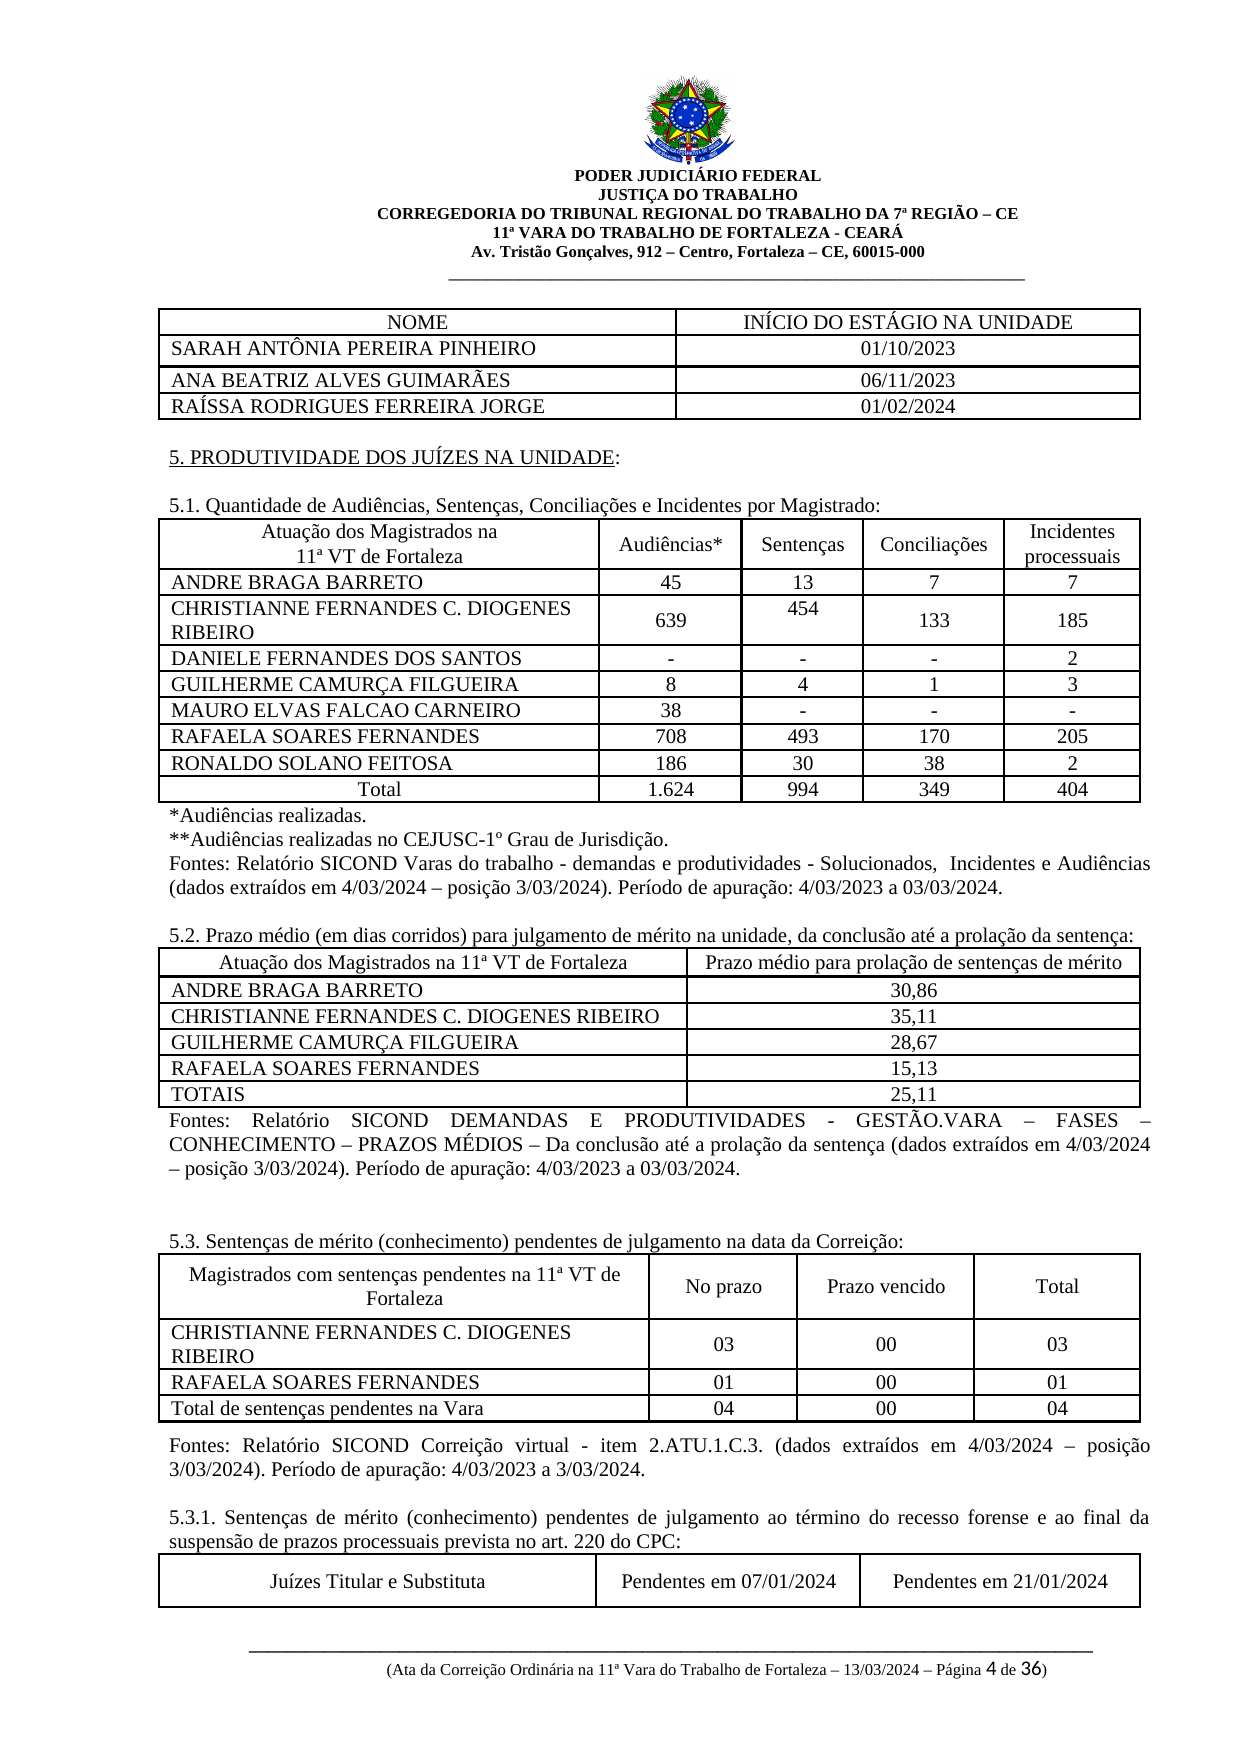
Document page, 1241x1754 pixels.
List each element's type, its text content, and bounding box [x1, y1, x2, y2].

table_cell - [864, 698, 1003, 722]
table_cell Total de sentenças pendentes na Vara [160, 1396, 648, 1420]
table_cell 38 [864, 751, 1003, 775]
table_header NOME [160, 310, 675, 334]
table_cell 00 [798, 1396, 973, 1420]
table_header Pendentes em 21/01/2024 [861, 1555, 1139, 1606]
table_cell 493 [743, 725, 862, 748]
table_cell 8 [600, 672, 740, 696]
picture [639, 73, 737, 166]
table_cell 185 [1005, 596, 1139, 644]
table_cell 994 [743, 777, 862, 801]
table_cell 708 [600, 725, 740, 748]
table_cell RAÍSSA RODRIGUES FERREIRA JORGE [160, 394, 675, 418]
table_header Conciliações [864, 520, 1003, 568]
table_cell RAFAELA SOARES FERNANDES [160, 1370, 648, 1394]
table_cell 15,13 [688, 1056, 1139, 1080]
table_header Juízes Titular e Substituta [160, 1555, 595, 1606]
table_cell 01/02/2024 [677, 394, 1139, 418]
table_cell 01 [975, 1370, 1139, 1394]
text 5. PRODUTIVIDADE DOS JUÍZES NA UNIDADE: [169, 445, 1152, 469]
table_cell GUILHERME CAMURÇA FILGUEIRA [160, 1030, 686, 1054]
text 5.3. Sentenças de mérito (conhecimento) pendentes de julgamento na data da Correição: [169, 1228, 1152, 1253]
table_header Magistrados com sentenças pendentes na 11ª VT de Fortaleza [160, 1255, 648, 1318]
table_cell GUILHERME CAMURÇA FILGUEIRA [160, 672, 598, 696]
table_cell - [1005, 698, 1139, 722]
table_cell - [743, 646, 862, 670]
text Fontes: Relatório SICOND Varas do trabalho - demandas e produtividades - Solucionados, Incidentes e Audiências (dados extraídos em 4/03/2024 – posição 3/03/2024). Período de apuração: 4/03/2023 a 03/03/2024. [169, 851, 1152, 899]
table_cell 01/10/2023 [677, 336, 1139, 365]
table_cell CHRISTIANNE FERNANDES C. DIOGENES RIBEIRO [160, 1004, 686, 1028]
table_cell 1.624 [600, 777, 740, 801]
table_cell 2 [1005, 646, 1139, 670]
table_cell Total [160, 777, 598, 801]
table_cell 30,86 [688, 978, 1139, 1002]
table_cell 186 [600, 751, 740, 775]
table_cell 00 [798, 1320, 973, 1368]
table_cell 03 [975, 1320, 1139, 1368]
text 5.3.1. Sentenças de mérito (conhecimento) pendentes de julgamento ao término do recesso forense e ao final da suspensão de prazos processuais prevista no art. 220 do CPC: [169, 1505, 1152, 1553]
table_cell 205 [1005, 725, 1139, 748]
table_cell - [864, 646, 1003, 670]
text **Audiências realizadas no CEJUSC-1º Grau de Jurisdição. [169, 827, 1152, 851]
table_cell 04 [975, 1396, 1139, 1420]
table_header Pendentes em 07/01/2024 [597, 1555, 859, 1606]
table_cell RAFAELA SOARES FERNANDES [160, 1056, 686, 1080]
table_cell 30 [743, 751, 862, 775]
table_cell 4 [743, 672, 862, 696]
table_header Total [975, 1255, 1139, 1318]
text 5.1. Quantidade de Audiências, Sentenças, Conciliações e Incidentes por Magistrado: [169, 493, 1152, 517]
table_cell 639 [600, 596, 740, 644]
table_cell DANIELE FERNANDES DOS SANTOS [160, 646, 598, 670]
table_header Audiências* [600, 520, 740, 568]
table_cell CHRISTIANNE FERNANDES C. DIOGENES RIBEIRO [160, 596, 598, 644]
table_cell - [600, 646, 740, 670]
table_header No prazo [650, 1255, 796, 1318]
table_header INÍCIO DO ESTÁGIO NA UNIDADE [677, 310, 1139, 334]
table_cell 04 [650, 1396, 796, 1420]
table_header Atuação dos Magistrados na 11ª VT de Fortaleza [160, 949, 686, 975]
table_cell 404 [1005, 777, 1139, 801]
table_cell 1 [864, 672, 1003, 696]
table_cell 45 [600, 570, 740, 594]
table_cell 25,11 [688, 1082, 1139, 1106]
table_cell ANDRE BRAGA BARRETO [160, 570, 598, 594]
table_cell 13 [743, 570, 862, 594]
table_cell TOTAIS [160, 1082, 686, 1106]
table_cell 7 [1005, 570, 1139, 594]
table_cell 03 [650, 1320, 796, 1368]
table_cell MAURO ELVAS FALCAO CARNEIRO [160, 698, 598, 722]
text Fontes: Relatório SICOND DEMANDAS E PRODUTIVIDADES - GESTÃO.VARA – FASES – CONHECIMENTO – PRAZOS MÉDIOS – Da conclusão até a prolação da sentença (dados extraídos em 4/03/2024 – posição 3/03/2024). Período de apuração: 4/03/2023 a 03/03/2024. [169, 1108, 1152, 1180]
text Fontes: Relatório SICOND Correição virtual - item 2.ATU.1.C.3. (dados extraídos em 4/03/2024 – posição 3/03/2024). Período de apuração: 4/03/2023 a 3/03/2024. [169, 1433, 1152, 1481]
table_cell RAFAELA SOARES FERNANDES [160, 725, 598, 748]
table_cell 454 [743, 596, 862, 644]
text 5.2. Prazo médio (em dias corridos) para julgamento de mérito na unidade, da conclusão até a prolação da sentença: [169, 923, 1152, 947]
table_cell 28,67 [688, 1030, 1139, 1054]
table_cell 7 [864, 570, 1003, 594]
table_cell ANDRE BRAGA BARRETO [160, 978, 686, 1002]
table_cell - [743, 698, 862, 722]
table_header Sentenças [743, 520, 862, 568]
table_header Prazo médio para prolação de sentenças de mérito [688, 949, 1139, 975]
table_header Prazo vencido [798, 1255, 973, 1318]
table_header Incidentes processuais [1005, 520, 1139, 568]
table_cell 00 [798, 1370, 973, 1394]
table_cell 06/11/2023 [677, 368, 1139, 392]
text *Audiências realizadas. [169, 803, 1152, 827]
table_cell 170 [864, 725, 1003, 748]
table_cell 01 [650, 1370, 796, 1394]
table_cell 3 [1005, 672, 1139, 696]
table_cell 133 [864, 596, 1003, 644]
table_cell 2 [1005, 751, 1139, 775]
table_cell 38 [600, 698, 740, 722]
table_header Atuação dos Magistrados na 11ª VT de Fortaleza [160, 520, 598, 568]
table_cell CHRISTIANNE FERNANDES C. DIOGENES RIBEIRO [160, 1320, 648, 1368]
table_cell 35,11 [688, 1004, 1139, 1028]
table_cell ANA BEATRIZ ALVES GUIMARÃES [160, 368, 675, 392]
table_cell RONALDO SOLANO FEITOSA [160, 751, 598, 775]
table_cell 349 [864, 777, 1003, 801]
table_cell SARAH ANTÔNIA PEREIRA PINHEIRO [160, 336, 675, 365]
